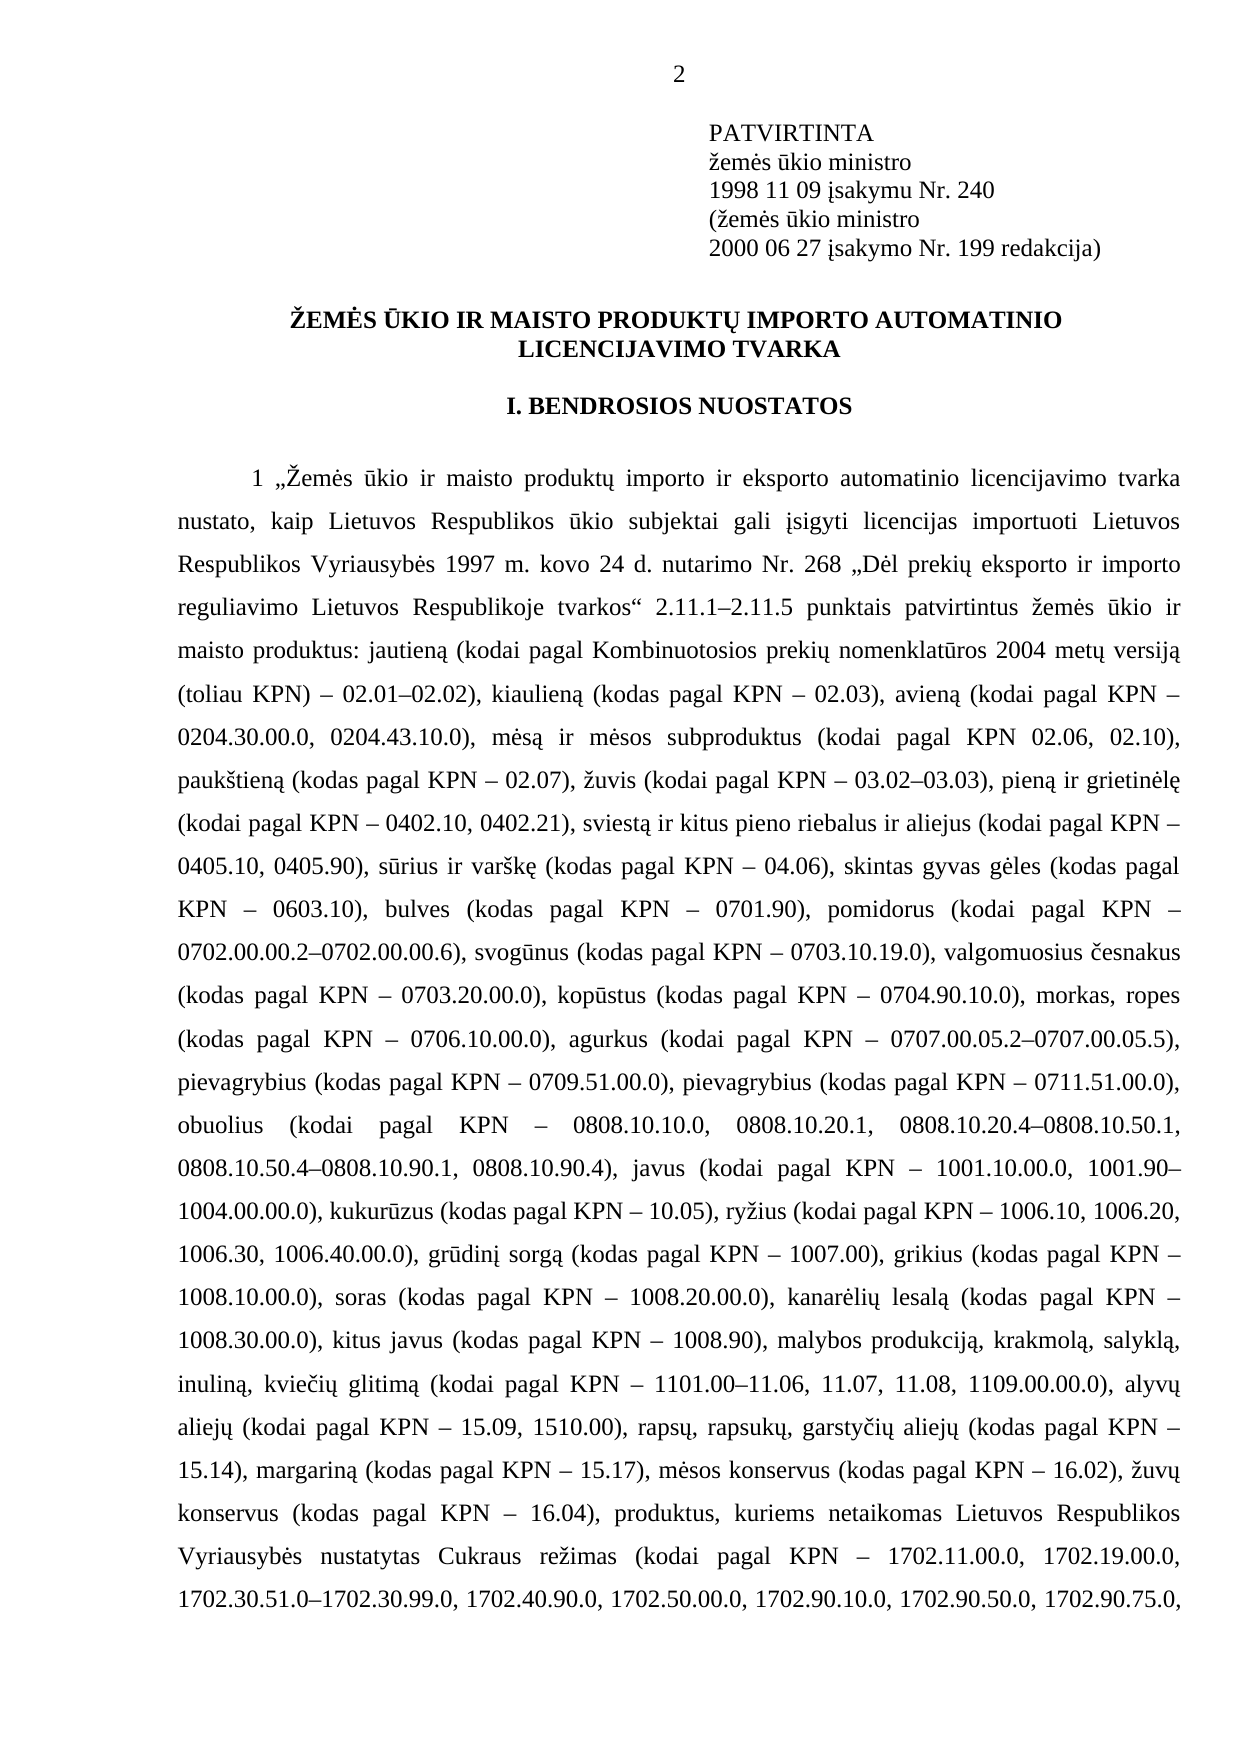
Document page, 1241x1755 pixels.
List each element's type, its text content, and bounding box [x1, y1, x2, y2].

text PATVIRTINTA [709, 118, 1181, 147]
text ŽEMĖS ŪKIO IR MAISTO PRODUKTŲ IMPORTO AUTOMATINIO [177, 305, 1181, 334]
text LICENCIJAVIMO TVARKA [177, 334, 1181, 362]
text (žemės ūkio ministro [177, 204, 1181, 233]
text 1 „Žemės ūkio ir maisto produktų importo ir eksporto automatinio licencijavimo tvarka nustato, kaip Lietuvos Respublikos ūkio subjektai gali įsigyti licencijas importuoti Lietuvos Respublikos Vyriausybės 1997 m. kovo 24 d. nutarimo Nr. 268 „Dėl prekių eksporto ir importo reguliavimo Lietuvos Respublikoje tvarkos“ 2.11.1–2.11.5 punktais patvirtintus žemės ūkio ir maisto produktus: jautieną (kodai pagal Kombinuotosios prekių nomenklatūros 2004 metų versiją (toliau KPN) – 02.01–02.02), kiaulieną (kodas pagal KPN – 02.03), avieną (kodai pagal KPN – 0204.30.00.0, 0204.43.10.0), mėsą ir mėsos subproduktus (kodai pagal KPN 02.06, 02.10), paukštieną (kodas pagal KPN – 02.07), žuvis (kodai pagal KPN – 03.02–03.03), pieną ir grietinėlę (kodai pagal KPN – 0402.10, 0402.21), sviestą ir kitus pieno riebalus ir aliejus (kodai pagal KPN – 0405.10, 0405.90), sūrius ir varškę (kodas pagal KPN – 04.06), skintas gyvas gėles (kodas pagal KPN – 0603.10), bulves (kodas pagal KPN – 0701.90), pomidorus (kodai pagal KPN – 0702.00.00.2–0702.00.00.6), svogūnus (kodas pagal KPN – 0703.10.19.0), valgomuosius česnakus (kodas pagal KPN – 0703.20.00.0), kopūstus (kodas pagal KPN – 0704.90.10.0), morkas, ropes (kodas pagal KPN – 0706.10.00.0), agurkus (kodai pagal KPN – 0707.00.05.2–0707.00.05.5), pievagrybius (kodas pagal KPN – 0709.51.00.0), pievagrybius (kodas pagal KPN – 0711.51.00.0), obuolius (kodai pagal KPN – 0808.10.10.0, 0808.10.20.1, 0808.10.20.4–0808.10.50.1, 0808.10.50.4–0808.10.90.1, 0808.10.90.4), javus (kodai pagal KPN – 1001.10.00.0, 1001.90–1004.00.00.0), kukurūzus (kodas pagal KPN – 10.05), ryžius (kodai pagal KPN – 1006.10, 1006.20, 1006.30, 1006.40.00.0), grūdinį sorgą (kodas pagal KPN – 1007.00), grikius (kodas pagal KPN – 1008.10.00.0), soras (kodas pagal KPN – 1008.20.00.0), kanarėlių lesalą (kodas pagal KPN – 1008.30.00.0), kitus javus (kodas pagal KPN – 1008.90), malybos produkciją, krakmolą, salyklą, inuliną, kviečių glitimą (kodai pagal KPN – 1101.00–11.06, 11.07, 11.08, 1109.00.00.0), alyvų aliejų (kodai pagal KPN – 15.09, 1510.00), rapsų, rapsukų, garstyčių aliejų (kodas pagal KPN – 15.14), margariną (kodas pagal KPN – 15.17), mėsos konservus (kodas pagal KPN – 16.02), žuvų konservus (kodas pagal KPN – 16.04), produktus, kuriems netaikomas Lietuvos Respublikos Vyriausybės nustatytas Cukraus režimas (kodai pagal KPN – 1702.11.00.0, 1702.19.00.0, 1702.30.51.0–1702.30.99.0, 1702.40.90.0, 1702.50.00.0, 1702.90.10.0, 1702.90.50.0, 1702.90.75.0, [177, 463, 1181, 1613]
text I. BENDROSIOS NUOSTATOS [177, 391, 1181, 420]
text žemės ūkio ministro [177, 147, 1181, 176]
text 1998 11 09 įsakymu Nr. 240 [177, 176, 1181, 204]
text 2000 06 27 įsakymo Nr. 199 redakcija) [177, 233, 1181, 262]
